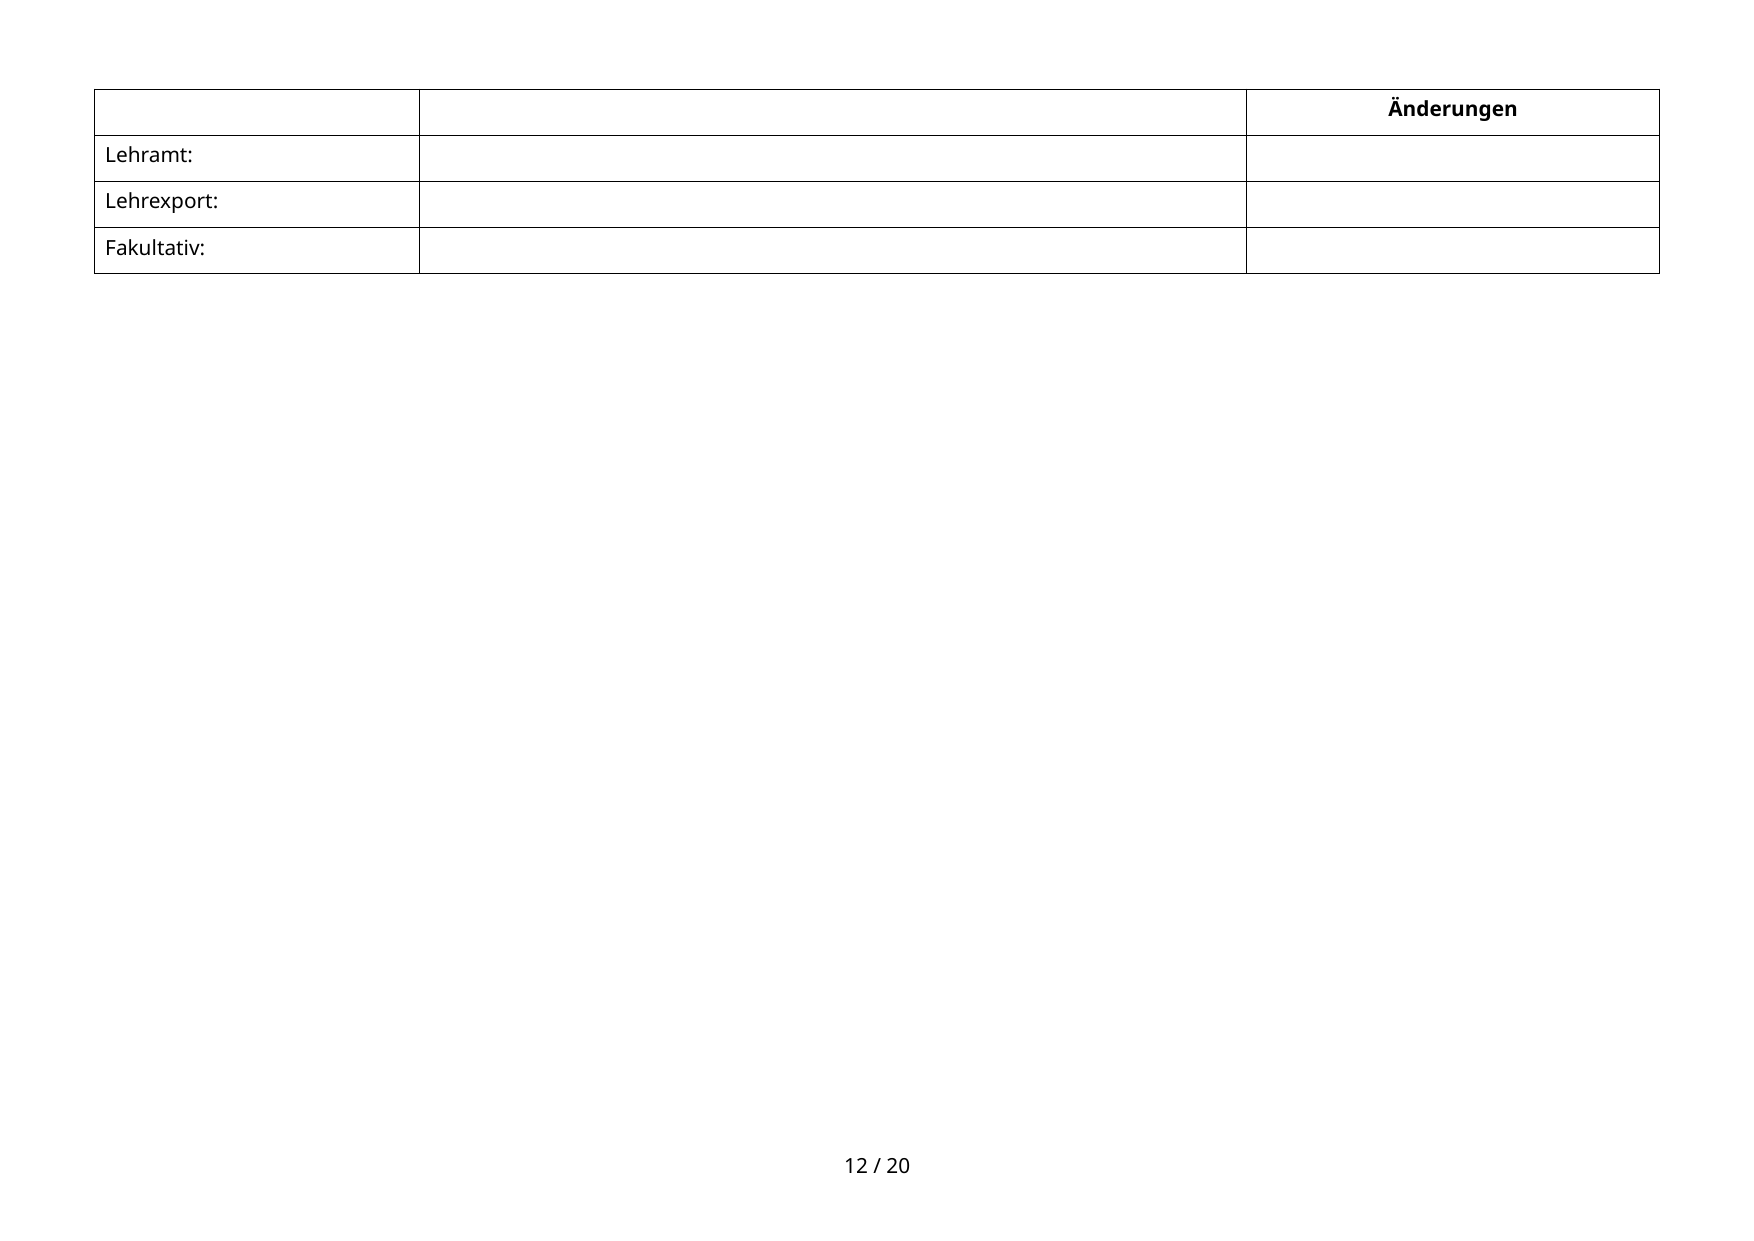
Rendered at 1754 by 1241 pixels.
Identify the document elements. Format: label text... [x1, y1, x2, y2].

table_cell Lehramt: [95, 136, 419, 181]
table_header [95, 90, 419, 134]
table_cell [420, 136, 1246, 181]
table_cell [1247, 136, 1659, 181]
table_cell Lehrexport: [95, 182, 419, 227]
table_header [420, 90, 1246, 134]
table_header Änderungen [1247, 90, 1659, 134]
table_cell [420, 228, 1246, 273]
table_cell [1247, 228, 1659, 273]
table_cell Fakultativ: [95, 228, 419, 273]
table_cell [1247, 182, 1659, 227]
table_cell [420, 182, 1246, 227]
